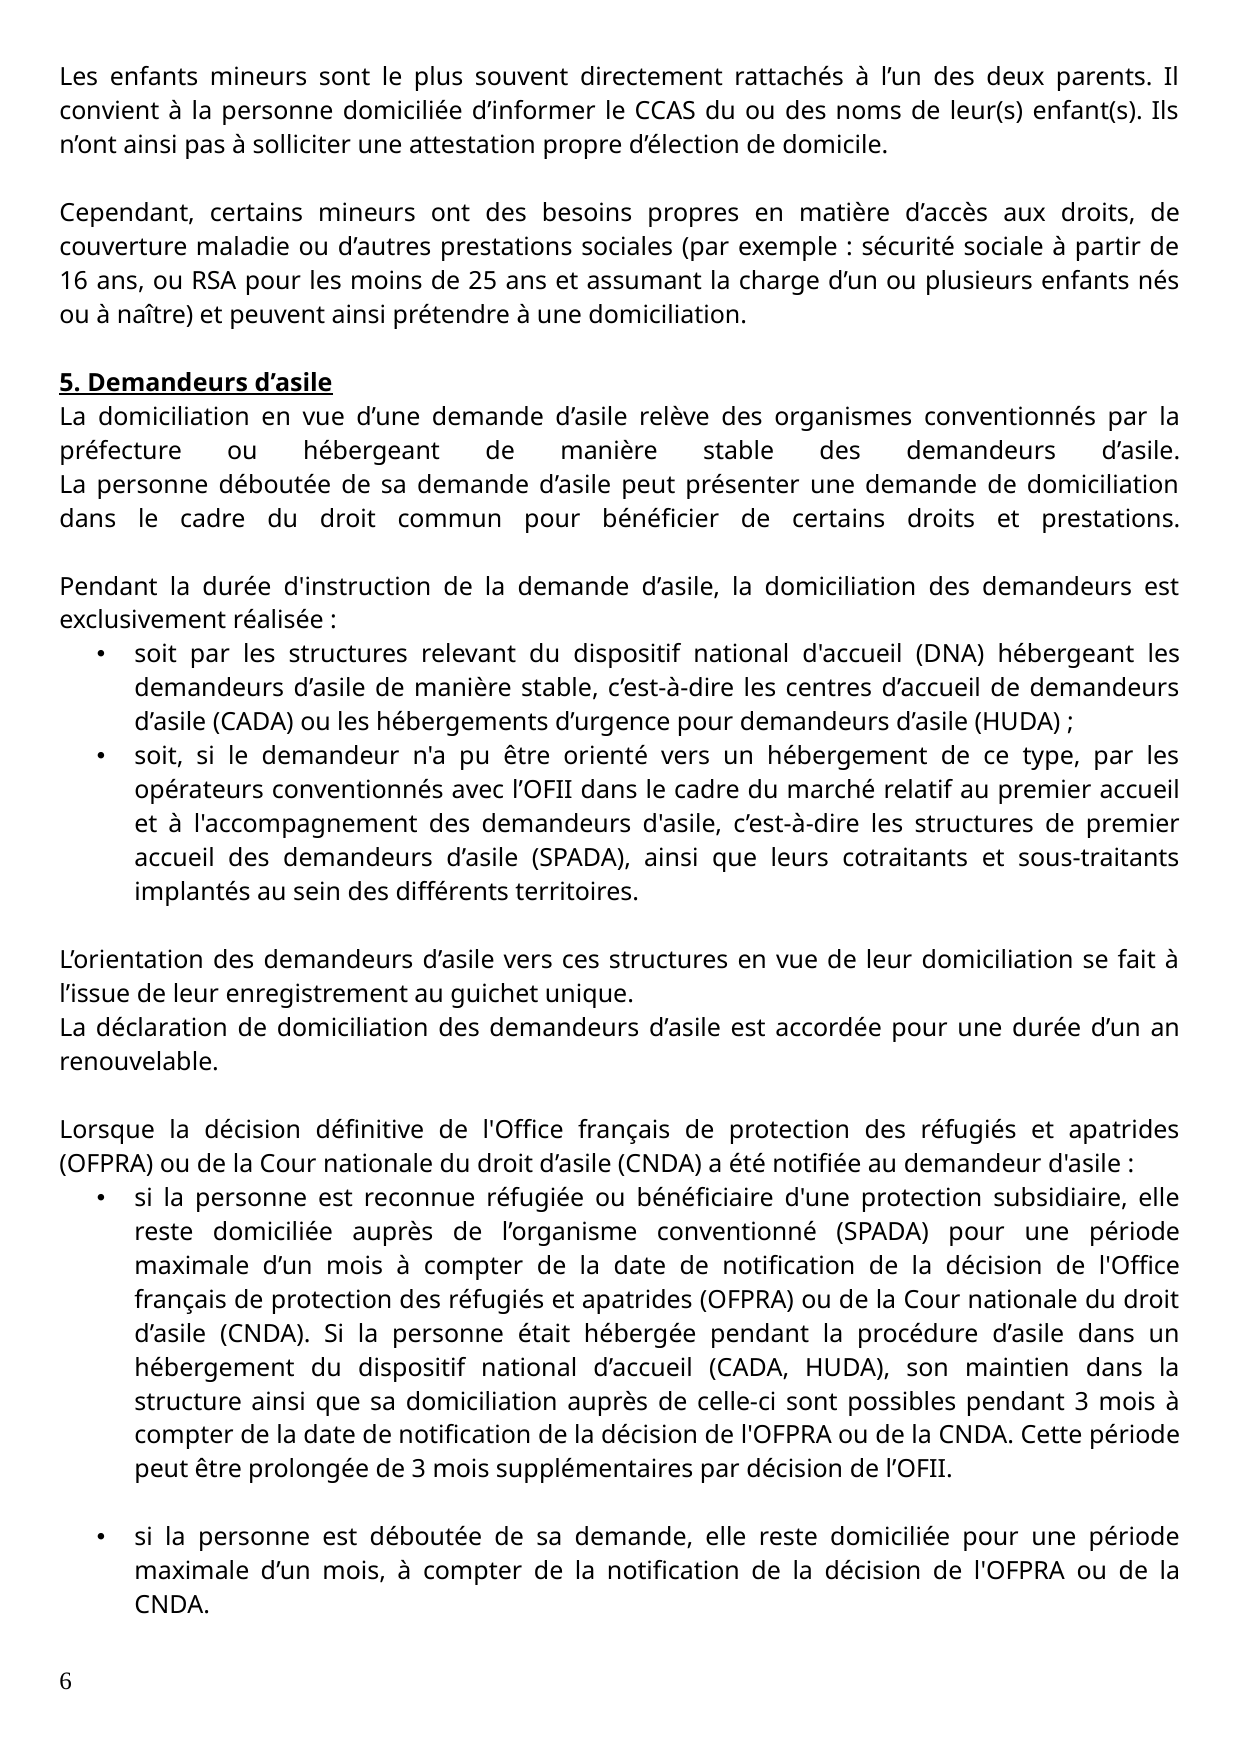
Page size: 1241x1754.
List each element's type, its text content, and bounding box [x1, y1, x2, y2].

text Les enfants mineurs sont le plus souvent directement rattachés à l’un des deux parents. Il convient à la personne domiciliée d’informer le CCAS du ou des noms de leur(s) enfant(s). Ils n’ont ainsi pas à solliciter une attestation propre d’élection de domicile. [59, 59, 1181, 161]
text La domiciliation en vue d’une demande d’asile relève des organismes conventionnés par la préfecture ou hébergeant de manière stable des demandeurs d’asile. La personne déboutée de sa demande d’asile peut présenter une demande de domiciliation dans le cadre du droit commun pour bénéficier de certains droits et prestations. Pendant la durée d'instruction de la demande d’asile, la domiciliation des demandeurs est exclusivement réalisée : [59, 399, 1181, 636]
list soit, si le demandeur n'a pu être orienté vers un hébergement de ce type, par les opérateurs conventionnés avec l’OFII dans le cadre du marché relatif au premier accueil et à l'accompagnement des demandeurs d'asile, c’est-à-dire les structures de premier accueil des demandeurs d’asile (SPADA), ainsi que leurs cotraitants et sous-traitants implantés au sein des différents territoires. [97, 738, 1181, 908]
text Cependant, certains mineurs ont des besoins propres en matière d’accès aux droits, de couverture maladie ou d’autres prestations sociales (par exemple : sécurité sociale à partir de 16 ans, ou RSA pour les moins de 25 ans et assumant la charge d’un ou plusieurs enfants nés ou à naître) et peuvent ainsi prétendre à une domiciliation. [59, 161, 1181, 331]
list si la personne est reconnue réfugiée ou bénéficiaire d'une protection subsidiaire, elle reste domiciliée auprès de l’organisme conventionné (SPADA) pour une période maximale d’un mois à compter de la date de notification de la décision de l'Office français de protection des réfugiés et apatrides (OFPRA) ou de la Cour nationale du droit d’asile (CNDA). Si la personne était hébergée pendant la procédure d’asile dans un hébergement du dispositif national d’accueil (CADA, HUDA), son maintien dans la structure ainsi que sa domiciliation auprès de celle-ci sont possibles pendant 3 mois à compter de la date de notification de la décision de l'OFPRA ou de la CNDA. Cette période peut être prolongée de 3 mois supplémentaires par décision de l’OFII. [97, 1180, 1181, 1485]
list soit par les structures relevant du dispositif national d'accueil (DNA) hébergeant les demandeurs d’asile de manière stable, c’est-à-dire les centres d’accueil de demandeurs d’asile (CADA) ou les hébergements d’urgence pour demandeurs d’asile (HUDA) ; [97, 636, 1181, 738]
text La déclaration de domiciliation des demandeurs d’asile est accordée pour une durée d’un an renouvelable. [59, 1010, 1181, 1078]
text Lorsque la décision définitive de l'Office français de protection des réfugiés et apatrides (OFPRA) ou de la Cour nationale du droit d’asile (CNDA) a été notifiée au demandeur d'asile : [59, 1078, 1181, 1180]
list si la personne est déboutée de sa demande, elle reste domiciliée pour une période maximale d’un mois, à compter de la notification de la décision de l'OFPRA ou de la CNDA. [97, 1519, 1181, 1621]
text L’orientation des demandeurs d’asile vers ces structures en vue de leur domiciliation se fait à l’issue de leur enregistrement au guichet unique. [59, 908, 1181, 1010]
text 5. Demandeurs d’asile [59, 365, 1181, 399]
